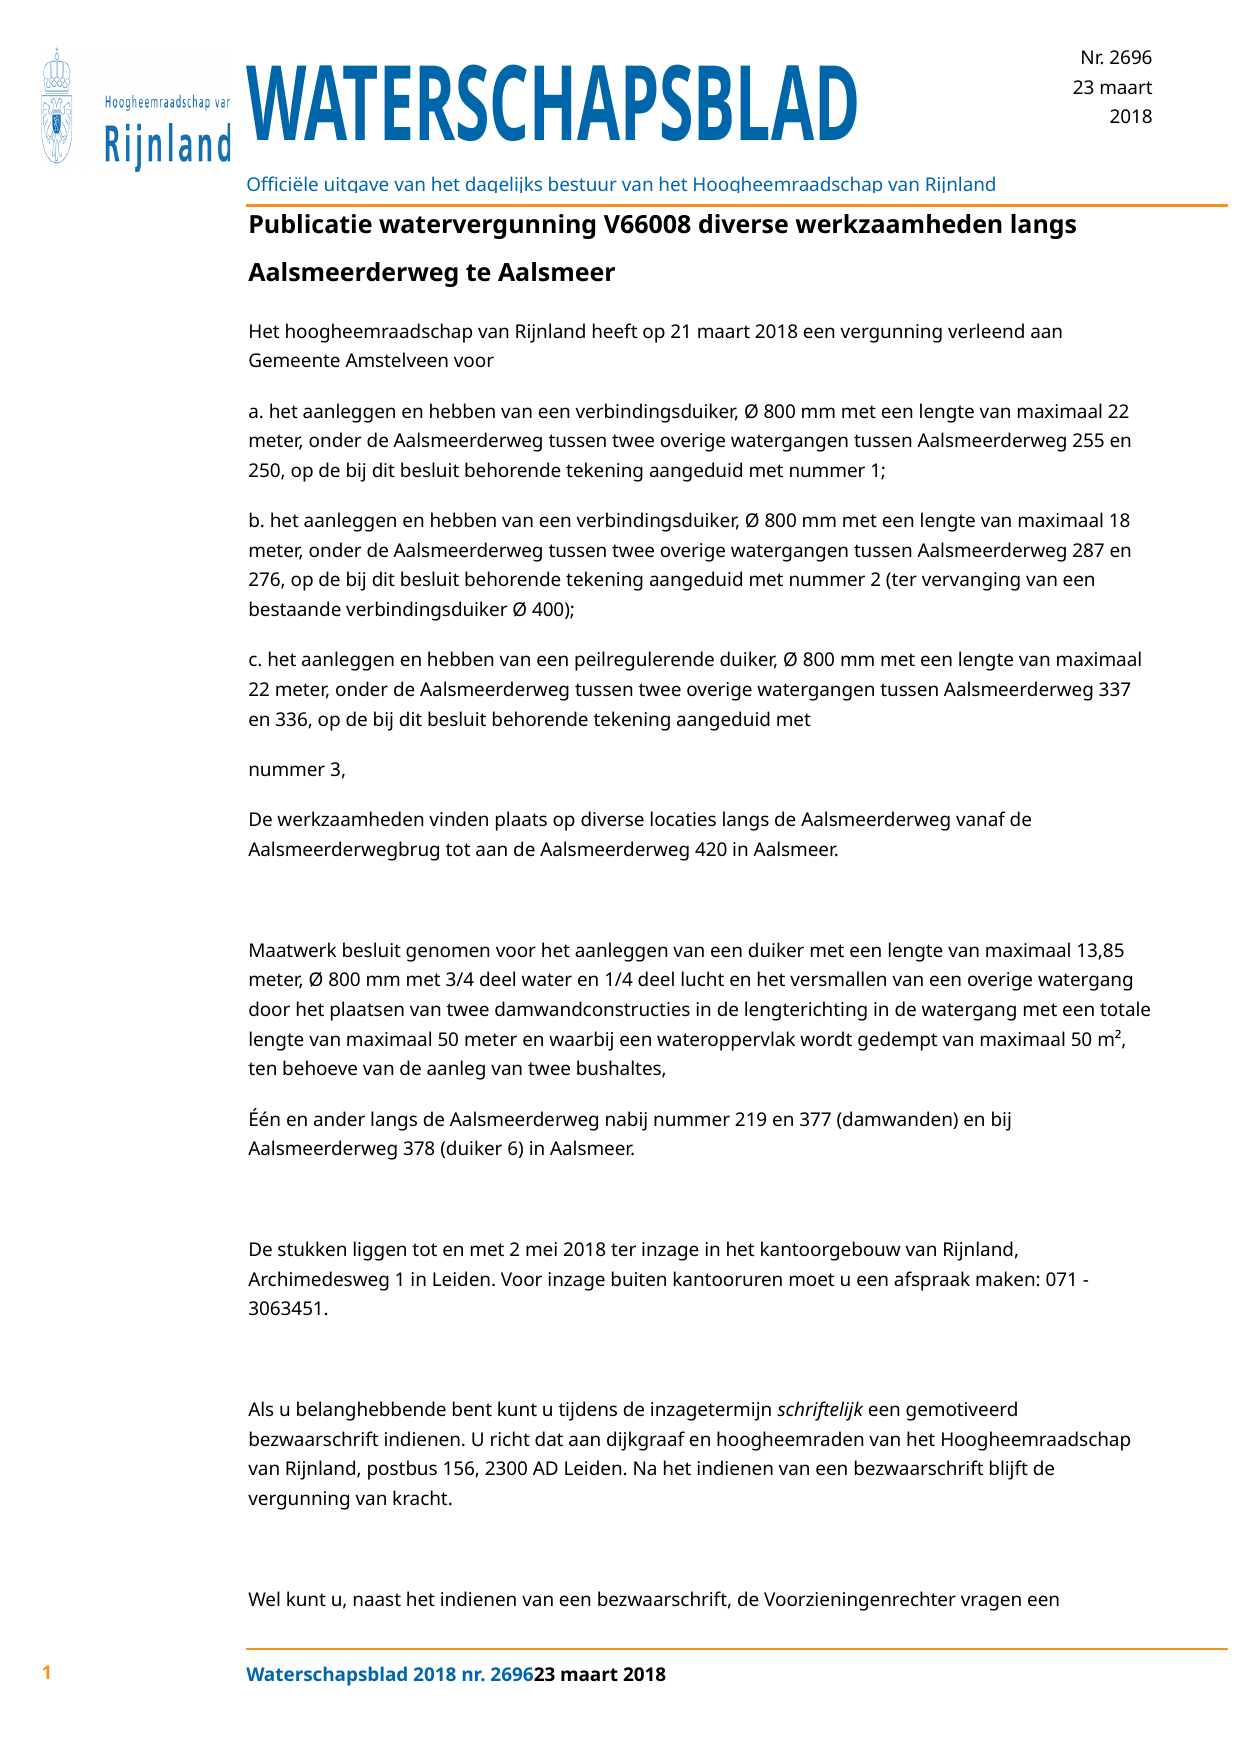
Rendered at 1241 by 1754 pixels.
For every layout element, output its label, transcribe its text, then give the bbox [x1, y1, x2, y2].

text b. het aanleggen en hebben van een verbindingsduiker, Ø 800 mm met een lengte van maximaal 18 meter, onder de Aalsmeerderweg tussen twee overige watergangen tussen Aalsmeerderweg 287 en 276, op de bij dit besluit behorende tekening aangeduid met nummer 2 (ter vervanging van een bestaande verbindingsduiker Ø 400); [248, 507, 1152, 622]
text c. het aanleggen en hebben van een peilregulerende duiker, Ø 800 mm met een lengte van maximaal 22 meter, onder de Aalsmeerderweg tussen twee overige watergangen tussen Aalsmeerderweg 337 en 336, op de bij dit besluit behorende tekening aangeduid met [248, 647, 1152, 732]
text Publicatie watervergunning V66008 diverse werkzaamheden langs Aalsmeerderweg te Aalsmeer [248, 207, 1152, 288]
text De werkzaamheden vinden plaats op diverse locaties langs de Aalsmeerderweg vanaf de Aalsmeerderwegbrug tot aan de Aalsmeerderweg 420 in Aalsmeer. [248, 807, 1152, 862]
text nummer 3, [248, 756, 1152, 782]
text a. het aanleggen en hebben van een verbindingsduiker, Ø 800 mm met een lengte van maximaal 22 meter, onder de Aalsmeerderweg tussen twee overige watergangen tussen Aalsmeerderweg 255 en 250, op de bij dit besluit behorende tekening aangeduid met nummer 1; [248, 398, 1152, 483]
text Als u belanghebbende bent kunt u tijdens de inzagetermijn schriftelijk een gemotiveerd bezwaarschrift indienen. U richt dat aan dijkgraaf en hoogheemraden van het Hoogheemraadschap van Rijnland, postbus 156, 2300 AD Leiden. Na het indienen van een bezwaarschrift blijft de vergunning van kracht. [248, 1396, 1152, 1511]
picture [41, 47, 231, 172]
text Maatwerk besluit genomen voor het aanleggen van een duiker met een lengte van maximaal 13,85 meter, Ø 800 mm met 3/4 deel water en 1/4 deel lucht en het versmallen van een overige watergang door het plaatsen van twee damwandconstructies in de lengterichting in de watergang met een totale lengte van maximaal 50 meter en waarbij een wateroppervlak wordt gedempt van maximaal 50 m², ten behoeve van de aanleg van twee bushaltes, [248, 937, 1152, 1081]
text Één en ander langs de Aalsmeerderweg nabij nummer 219 en 377 (damwanden) en bij Aalsmeerderweg 378 (duiker 6) in Aalsmeer. [248, 1106, 1152, 1161]
text De stukken liggen tot en met 2 mei 2018 ter inzage in het kantoorgebouw van Rijnland, Archimedesweg 1 in Leiden. Voor inzage buiten kantooruren moet u een afspraak maken: 071 - 3063451. [248, 1236, 1152, 1321]
text Wel kunt u, naast het indienen van een bezwaarschrift, de Voorzieningenrechter vragen een [248, 1586, 1152, 1612]
text Het hoogheemraadschap van Rijnland heeft op 21 maart 2018 een vergunning verleend aan Gemeente Amstelveen voor [248, 318, 1152, 373]
